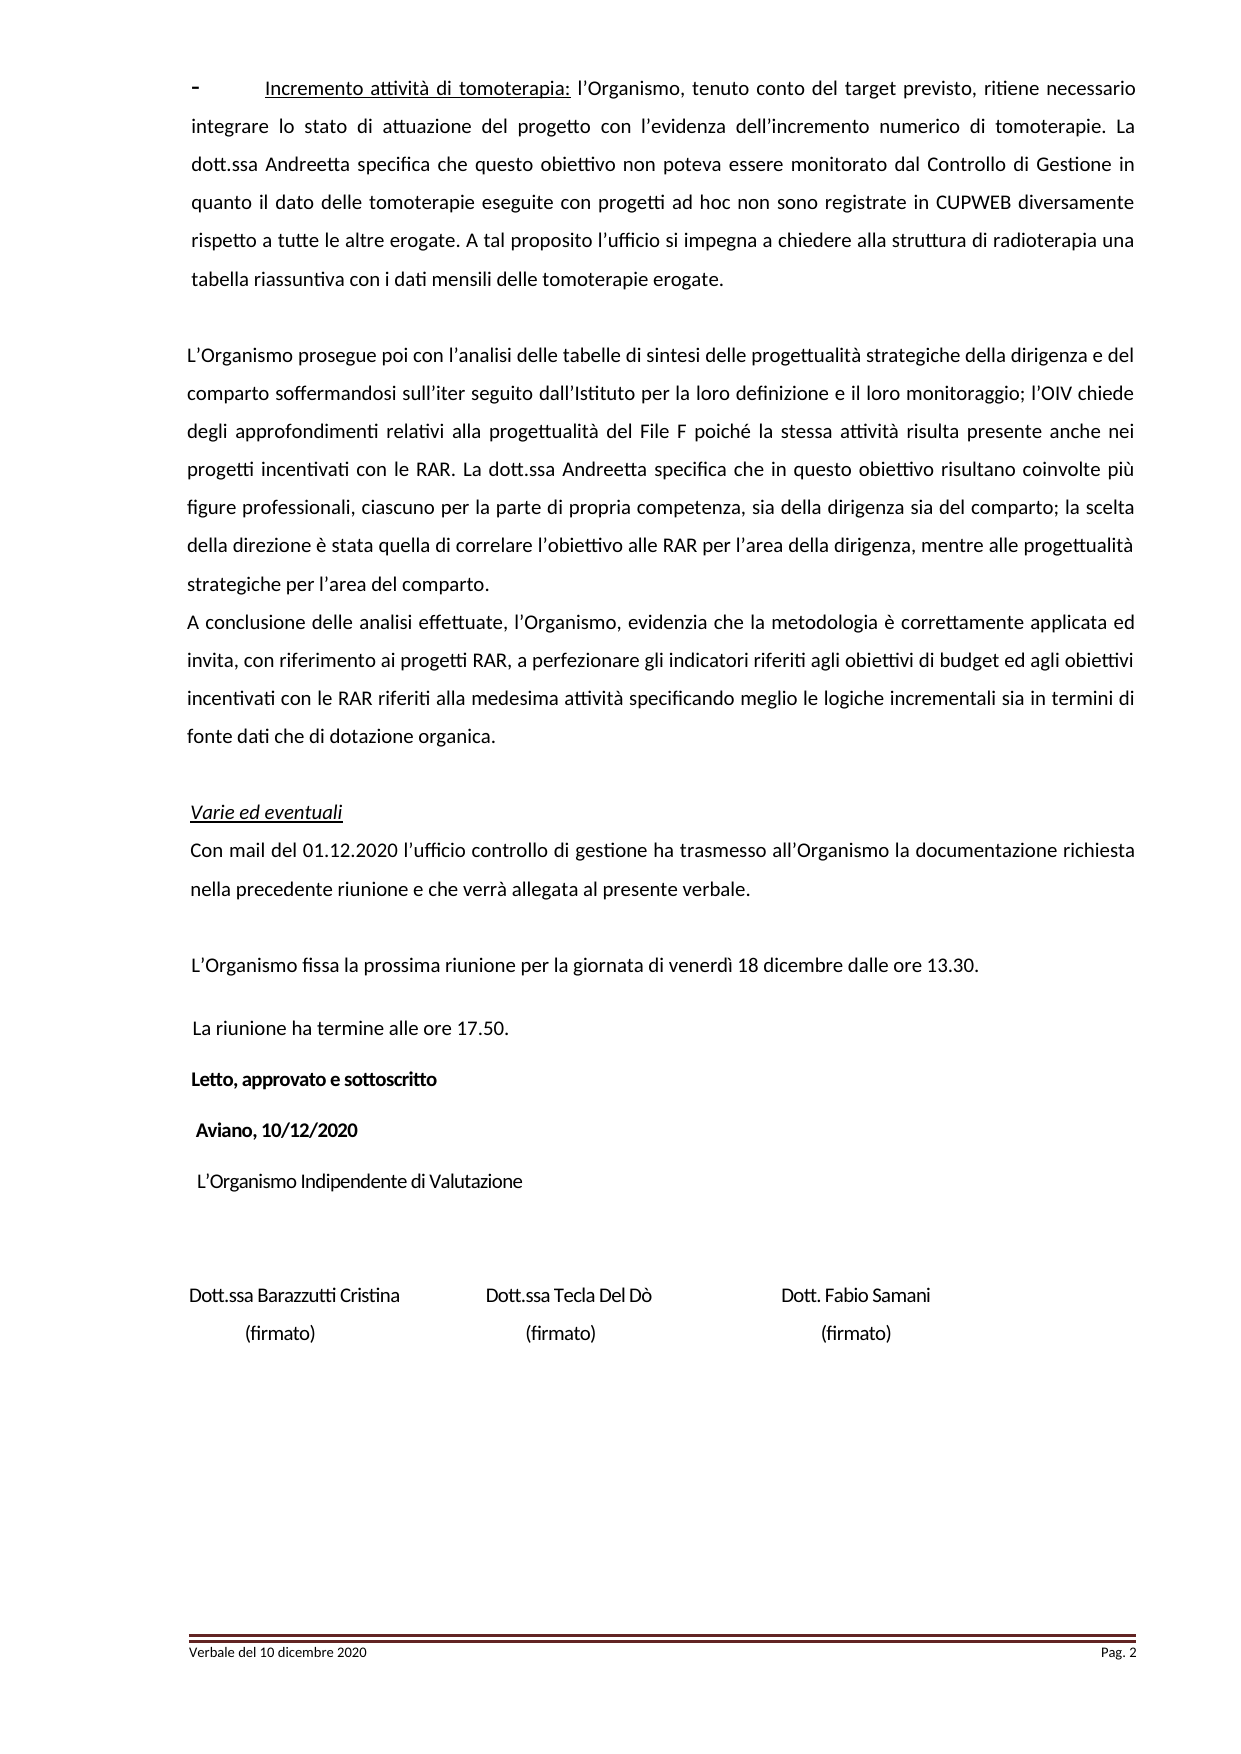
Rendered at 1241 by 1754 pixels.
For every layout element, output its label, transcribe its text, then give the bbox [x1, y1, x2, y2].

text L’Organismo fissa la prossima riunione per la giornata di venerdì 18 dicembre dalle ore 13.30. [191, 952, 1137, 977]
text Aviano, 10/12/2020 [196, 1117, 1136, 1143]
text L’Organismo Indipendente di Valutazione [197, 1168, 1136, 1193]
text A conclusione delle analisi effettuate, l’Organismo, evidenzia che la metodologia è correttamente applicata ed invita, con riferimento ai progetti RAR, a perfezionare gli indicatori riferiti agli obiettivi di budget ed agli obiettivi incentivati con le RAR riferiti alla medesima attività specificando meglio le logiche incrementali sia in termini di fonte dati che di dotazione organica. [187, 609, 1136, 749]
text Dott.ssa Barazzutti Cristina Dott.ssa Tecla Del Dò Dott. Fabio Samani [189, 1282, 1136, 1308]
list Incremento attività di tomoterapia: l’Organismo, tenuto conto del target previsto, ritiene necessario integrare lo stato di attuazione del progetto con l’evidenza dell’incremento numerico di tomoterapie. La dott.ssa Andreetta specifica che questo obiettivo non poteva essere monitorato dal Controllo di Gestione in quanto il dato delle tomoterapie eseguite con progetti ad hoc non sono registrate in CUPWEB diversamente rispetto a tutte le altre erogate. A tal proposito l’ufficio si impegna a chiedere alla struttura di radioterapia una tabella riassuntiva con i dati mensili delle tomoterapie erogate. [191, 75, 1136, 291]
text La riunione ha termine alle ore 17.50. [192, 1016, 1137, 1041]
text (firmato) (firmato) (firmato) [189, 1321, 1136, 1346]
text Letto, approvato e sottoscritto [191, 1066, 1136, 1092]
text L’Organismo prosegue poi con l’analisi delle tabelle di sintesi delle progettualità strategiche della dirigenza e del comparto soffermandosi sull’iter seguito dall’Istituto per la loro definizione e il loro monitoraggio; l’OIV chiede degli approfondimenti relativi alla progettualità del File F poiché la stessa attività risulta presente anche nei progetti incentivati con le RAR. La dott.ssa Andreetta specifica che in questo obiettivo risultano coinvolte più figure professionali, ciascuno per la parte di propria competenza, sia della dirigenza sia del comparto; la scelta della direzione è stata quella di correlare l’obiettivo alle RAR per l’area della dirigenza, mentre alle progettualità strategiche per l’area del comparto. [187, 342, 1136, 596]
text Varie ed eventuali [190, 799, 1136, 825]
text Con mail del 01.12.2020 l’ufficio controllo di gestione ha trasmesso all’Organismo la documentazione richiesta nella precedente riunione e che verrà allegata al presente verbale. [190, 838, 1136, 901]
